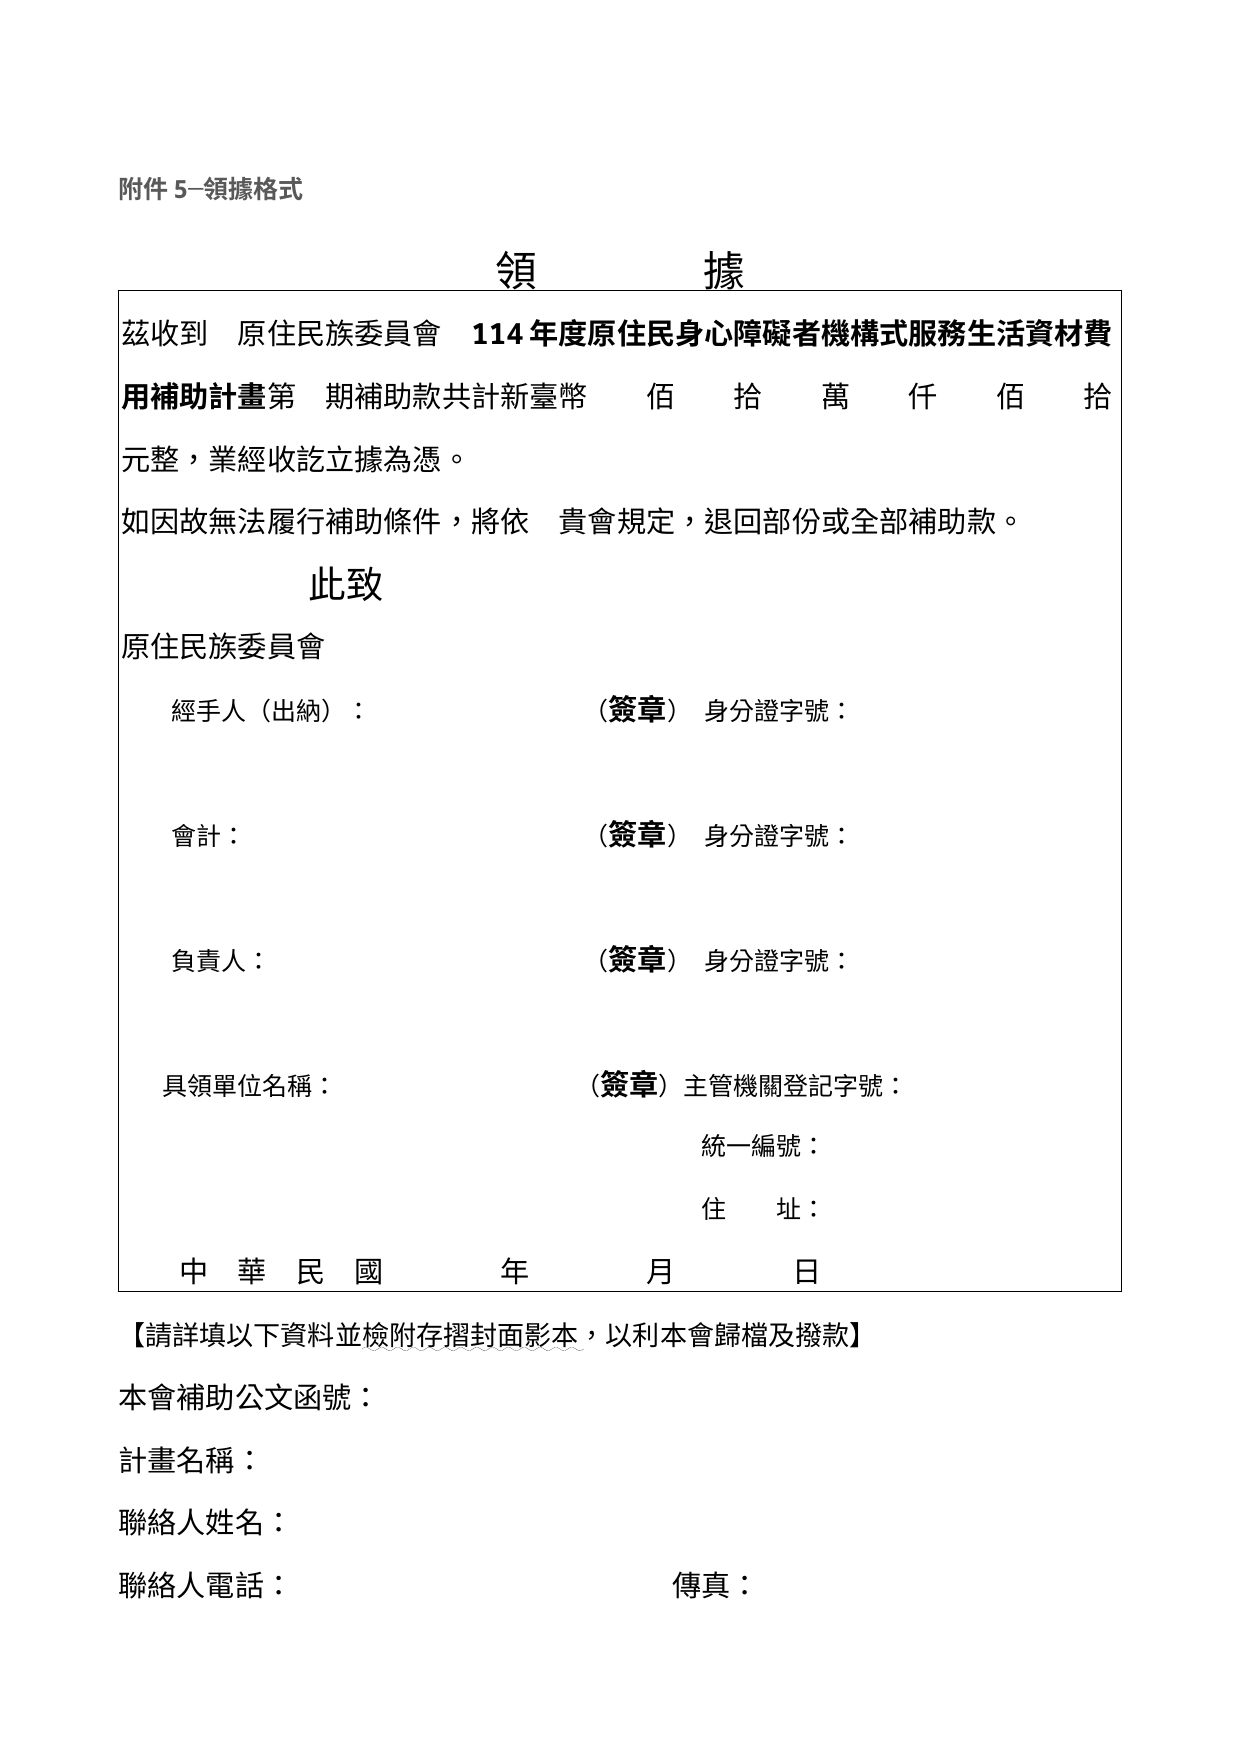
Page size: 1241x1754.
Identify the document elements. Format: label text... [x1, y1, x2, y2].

table_header 茲收到 原住民族委員會 114年度原住民身心障礙者機構式服務生活資材費用補助計畫第 期補助款共計新臺幣 佰 拾 萬 仟 佰 拾 元整，業經收訖立據為憑。 如因故無法履行補助條件，將依 貴會規定，退回部份或全部補助款。 此致 原住民族委員會 經手人（出納）： （簽章） 身分證字號： 會計： （簽章） 身分證字號： 負責人： （簽章） 身分證字號： 具領單位名稱： （簽章）主管機關登記字號： 統一編號： 住 址： 中 華 民 國 年 月 日 [119, 291, 1121, 1291]
text 【請詳填以下資料並檢附存摺封面影本，以利本會歸檔及撥款】 [118, 1292, 1122, 1354]
text 聯絡人姓名： [118, 1479, 1122, 1542]
text 計畫名稱： [118, 1417, 1122, 1479]
text 本會補助公文函號： [118, 1354, 1122, 1417]
text 附件5─領據格式 [118, 146, 1122, 208]
text 聯絡人電話： 傳真： [118, 1542, 1122, 1604]
text 領 據 [118, 227, 1122, 289]
